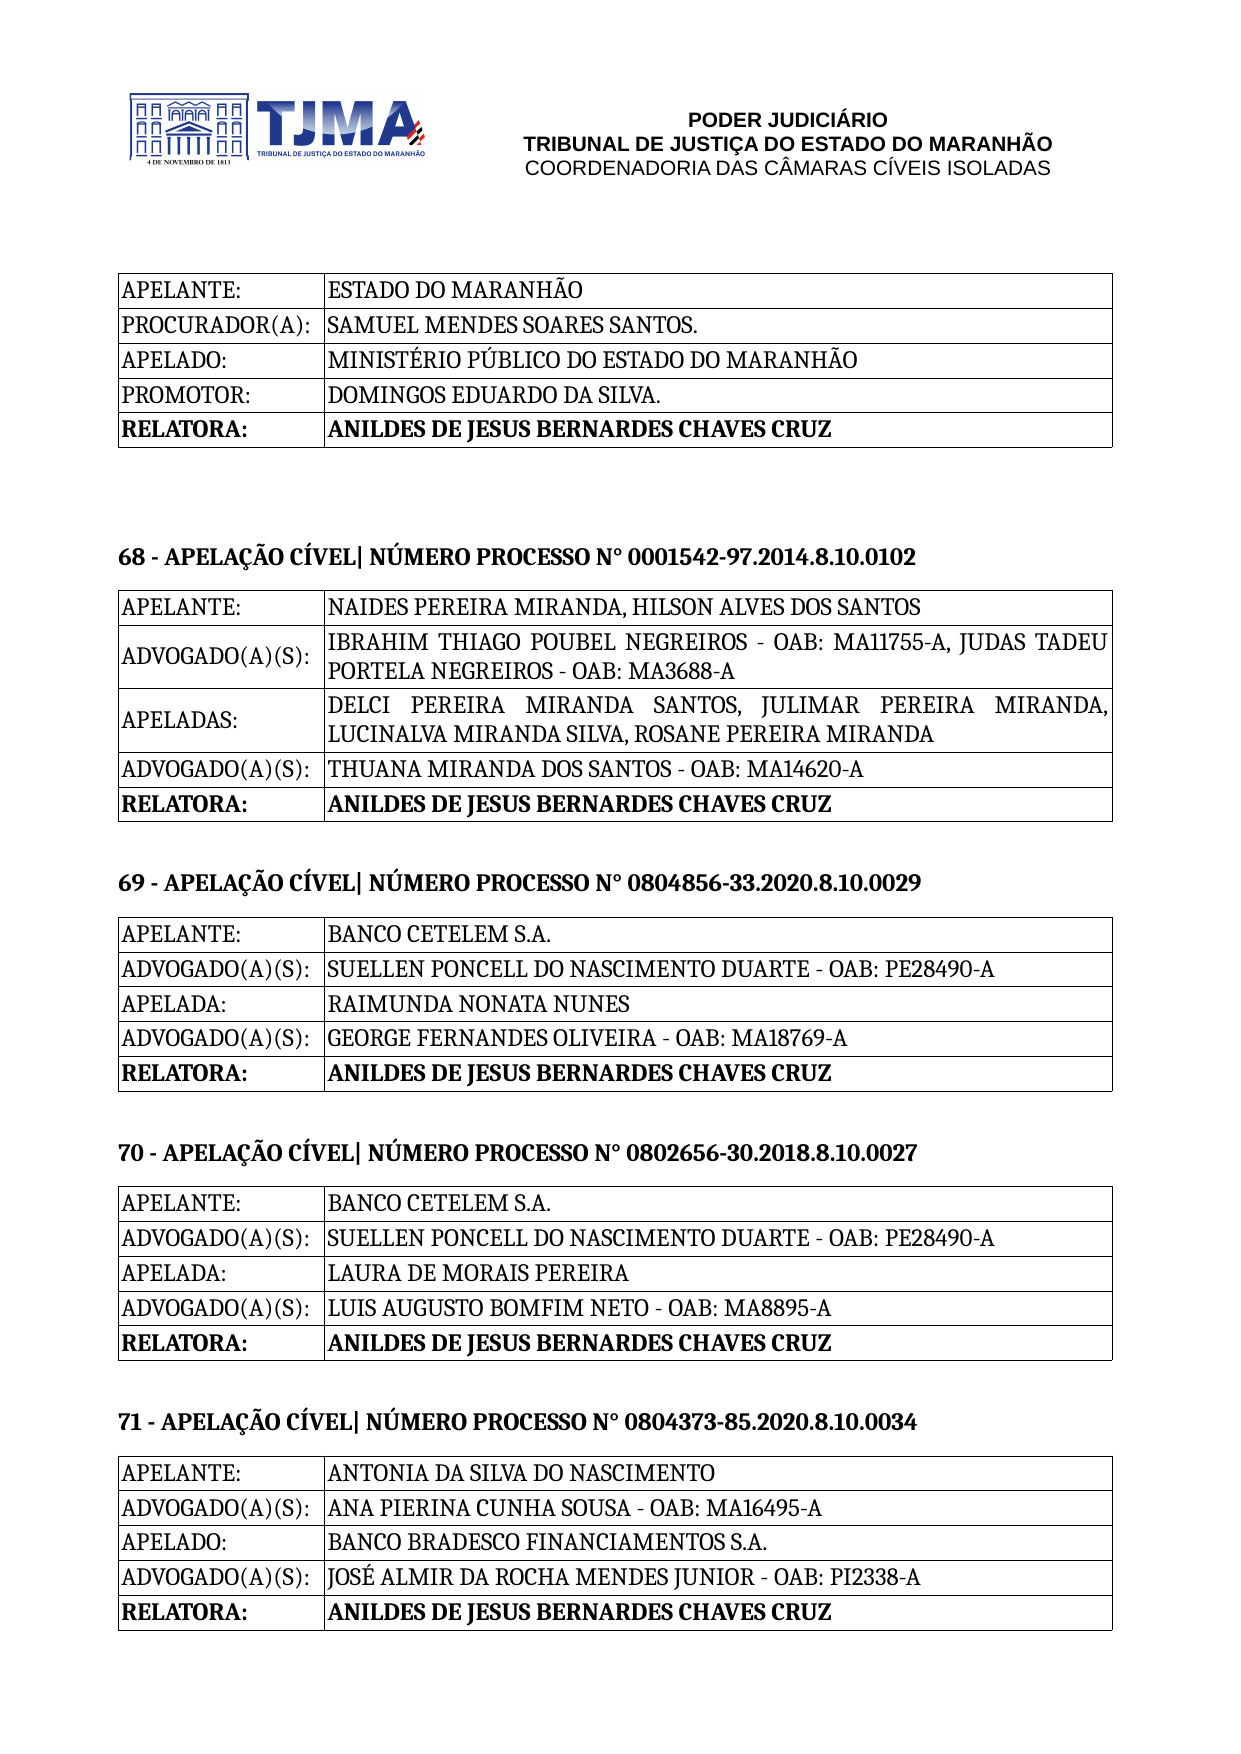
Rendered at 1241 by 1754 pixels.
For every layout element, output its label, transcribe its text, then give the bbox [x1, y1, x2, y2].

table_cell DOMINGOS EDUARDO DA SILVA. [325, 379, 1112, 412]
table_cell ADVOGADO(A)(S): [119, 626, 324, 688]
table_header APELANTE: [119, 591, 324, 625]
table_header APELANTE: [119, 918, 324, 952]
table_cell APELADO: [119, 1526, 324, 1560]
table_cell APELADAS: [119, 689, 324, 752]
table_cell RELATORA: [119, 1326, 324, 1360]
table_cell BANCO BRADESCO FINANCIAMENTOS S.A. [325, 1526, 1112, 1560]
table_header APELANTE: [119, 274, 324, 308]
table_header BANCO CETELEM S.A. [325, 1187, 1112, 1221]
table_header NAIDES PEREIRA MIRANDA, HILSON ALVES DOS SANTOS [325, 591, 1112, 625]
table_cell SUELLEN PONCELL DO NASCIMENTO DUARTE - OAB: PE28490-A [325, 953, 1112, 986]
table_cell ADVOGADO(A)(S): [119, 953, 324, 986]
table_cell ADVOGADO(A)(S): [119, 1561, 324, 1595]
table_cell JOSÉ ALMIR DA ROCHA MENDES JUNIOR - OAB: PI2338-A [325, 1561, 1112, 1595]
table_cell SAMUEL MENDES SOARES SANTOS. [325, 309, 1112, 343]
table_cell ANA PIERINA CUNHA SOUSA - OAB: MA16495-A [325, 1491, 1112, 1525]
table_cell LUIS AUGUSTO BOMFIM NETO - OAB: MA8895-A [325, 1292, 1112, 1325]
table_cell THUANA MIRANDA DOS SANTOS - OAB: MA14620-A [325, 753, 1112, 787]
table_cell IBRAHIM THIAGO POUBEL NEGREIROS - OAB: MA11755-A, JUDAS TADEU PORTELA NEGREIROS - OAB: MA3688-A [325, 626, 1112, 688]
table_cell ANILDES DE JESUS BERNARDES CHAVES CRUZ [325, 1596, 1112, 1629]
table_cell RELATORA: [119, 1596, 324, 1629]
table_cell ADVOGADO(A)(S): [119, 753, 324, 787]
text 69 - APELAÇÃO CÍVEL| NÚMERO PROCESSO N° 0804856-33.2020.8.10.0029 [118, 869, 1181, 898]
table_cell RELATORA: [119, 1057, 324, 1091]
picture [129, 93, 425, 166]
table_header BANCO CETELEM S.A. [325, 918, 1112, 952]
text 70 - APELAÇÃO CÍVEL| NÚMERO PROCESSO N° 0802656-30.2018.8.10.0027 [118, 1139, 1181, 1167]
table_cell GEORGE FERNANDES OLIVEIRA - OAB: MA18769-A [325, 1022, 1112, 1056]
table_cell ANILDES DE JESUS BERNARDES CHAVES CRUZ [325, 1326, 1112, 1360]
table_cell APELADA: [119, 987, 324, 1021]
table_cell ANILDES DE JESUS BERNARDES CHAVES CRUZ [325, 1057, 1112, 1091]
table_cell ADVOGADO(A)(S): [119, 1222, 324, 1256]
table_cell ADVOGADO(A)(S): [119, 1292, 324, 1325]
table_cell APELADO: [119, 344, 324, 377]
table_header ESTADO DO MARANHÃO [325, 274, 1112, 308]
text 71 - APELAÇÃO CÍVEL| NÚMERO PROCESSO N° 0804373-85.2020.8.10.0034 [118, 1408, 1181, 1437]
table_header APELANTE: [119, 1457, 324, 1490]
table_cell LAURA DE MORAIS PEREIRA [325, 1257, 1112, 1291]
table_cell RELATORA: [119, 788, 324, 821]
table_cell PROMOTOR: [119, 379, 324, 412]
table_header APELANTE: [119, 1187, 324, 1221]
table_cell ANILDES DE JESUS BERNARDES CHAVES CRUZ [325, 788, 1112, 821]
table_cell MINISTÉRIO PÚBLICO DO ESTADO DO MARANHÃO [325, 344, 1112, 377]
table_cell ADVOGADO(A)(S): [119, 1491, 324, 1525]
table_cell ANILDES DE JESUS BERNARDES CHAVES CRUZ [325, 413, 1112, 447]
text 68 - APELAÇÃO CÍVEL| NÚMERO PROCESSO N° 0001542-97.2014.8.10.0102 [118, 542, 1181, 571]
table_cell RAIMUNDA NONATA NUNES [325, 987, 1112, 1021]
table_cell SUELLEN PONCELL DO NASCIMENTO DUARTE - OAB: PE28490-A [325, 1222, 1112, 1256]
table_cell ADVOGADO(A)(S): [119, 1022, 324, 1056]
table_cell APELADA: [119, 1257, 324, 1291]
table_cell RELATORA: [119, 413, 324, 447]
table_cell DELCI PEREIRA MIRANDA SANTOS, JULIMAR PEREIRA MIRANDA, LUCINALVA MIRANDA SILVA, ROSANE PEREIRA MIRANDA [325, 689, 1112, 752]
table_header ANTONIA DA SILVA DO NASCIMENTO [325, 1457, 1112, 1490]
table_cell PROCURADOR(A): [119, 309, 324, 343]
